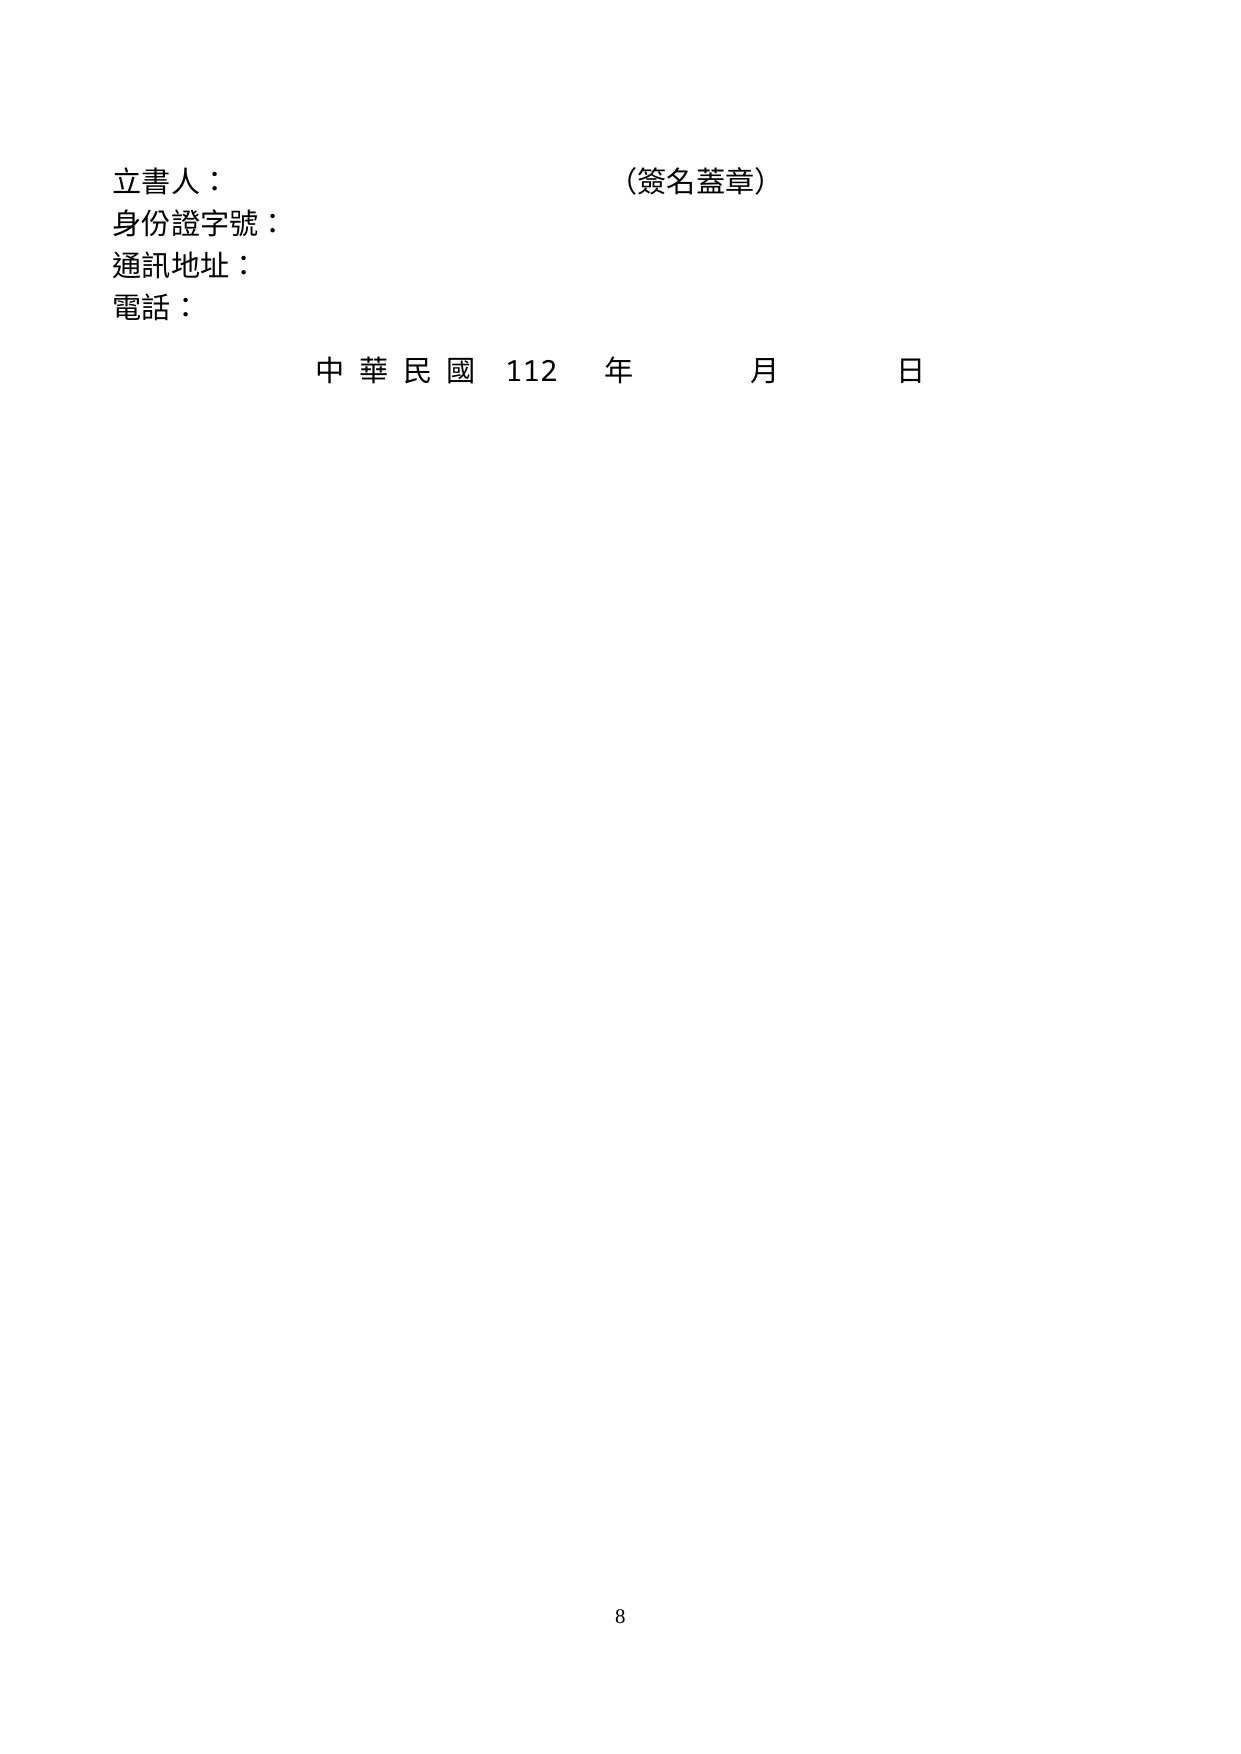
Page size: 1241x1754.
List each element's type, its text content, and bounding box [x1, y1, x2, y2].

text 通訊地址： [112, 243, 1128, 285]
text 身份證字號： [112, 201, 1128, 243]
text 中 華 民 國 112 年 月 日 [112, 327, 1128, 390]
text 立書人： （簽名蓋章） [112, 158, 1128, 201]
text 電話： [112, 285, 1128, 327]
